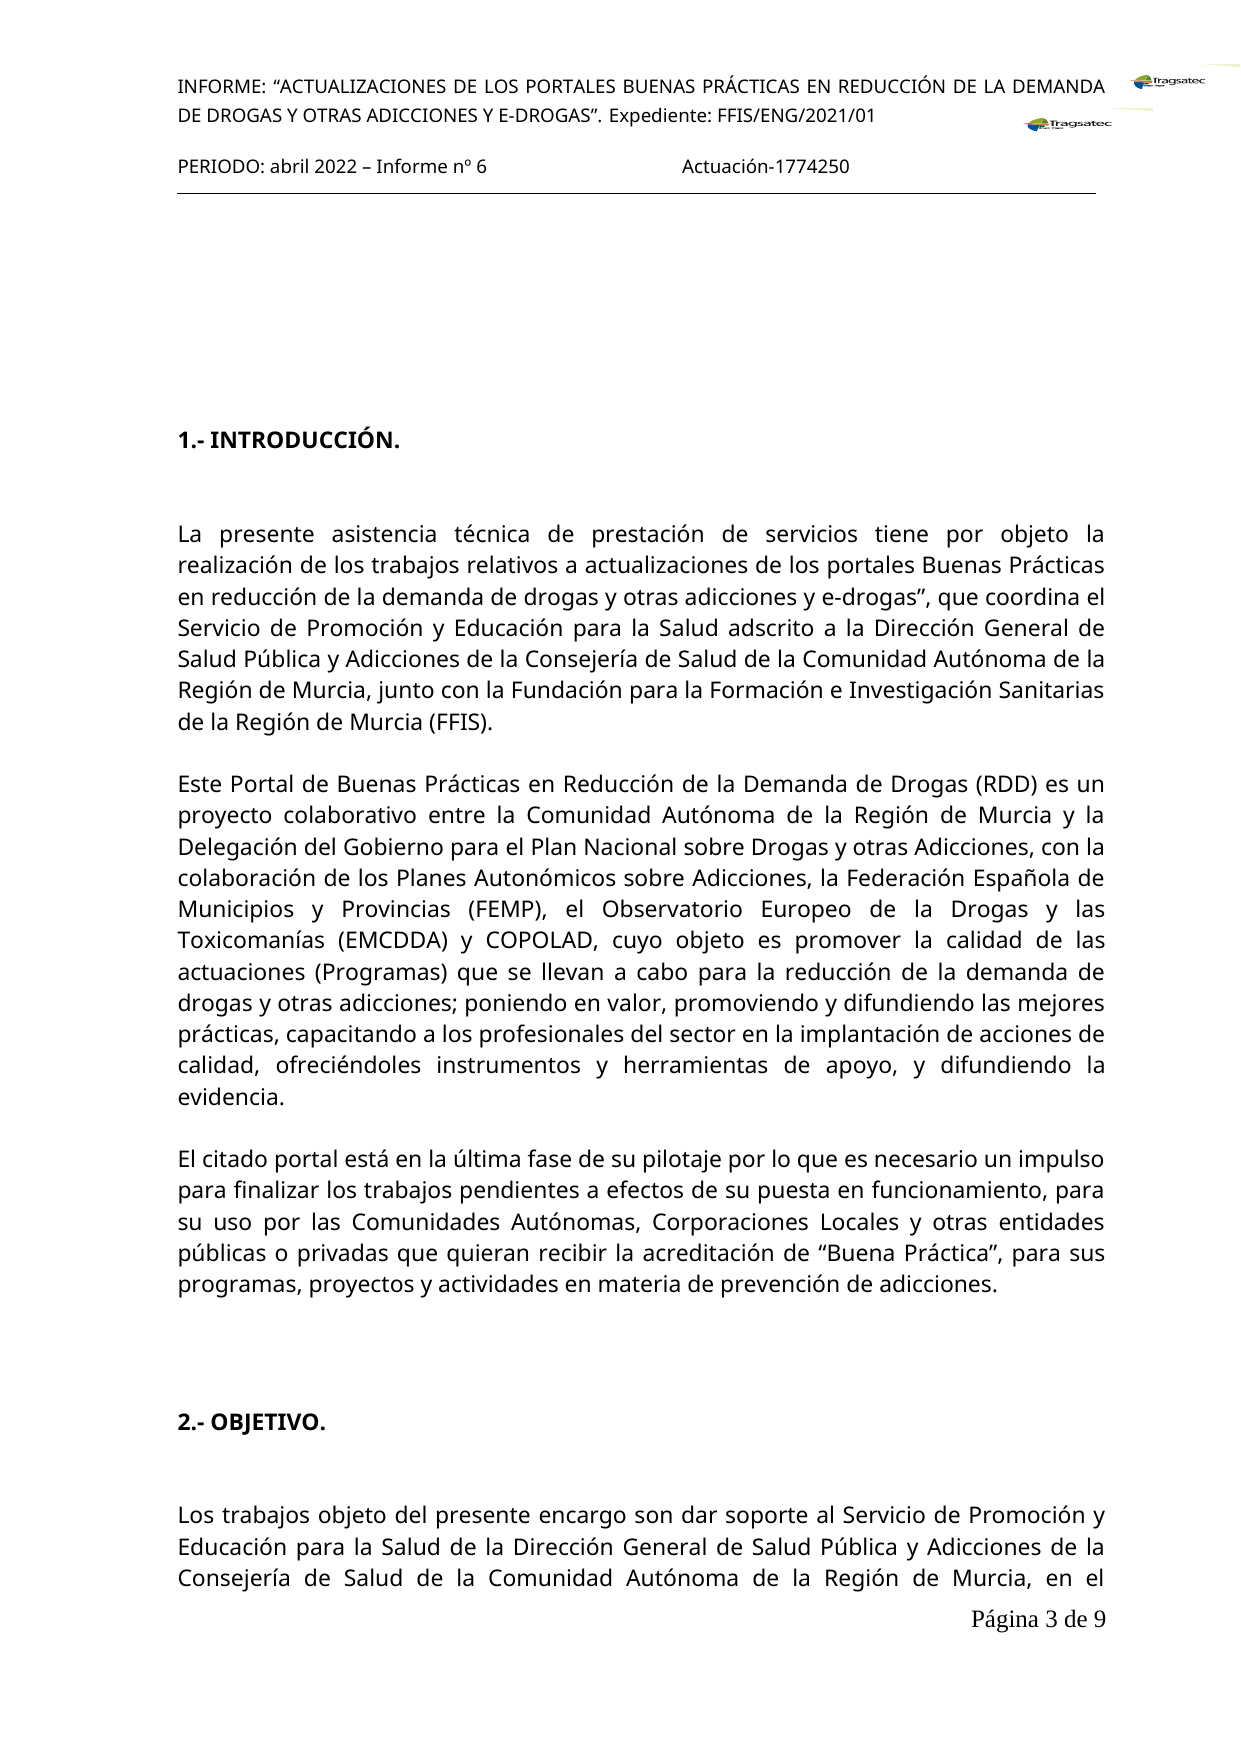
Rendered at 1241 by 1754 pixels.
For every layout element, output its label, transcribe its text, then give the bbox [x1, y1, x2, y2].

text El citado portal está en la última fase de su pilotaje por lo que es necesario un impulso para finalizar los trabajos pendientes a efectos de su puesta en funcionamiento, para su uso por las Comunidades Autónomas, Corporaciones Locales y otras entidades públicas o privadas que quieran recibir la acreditación de “Buena Práctica”, para sus programas, proyectos y actividades en materia de prevención de adicciones. [177, 1143, 1106, 1299]
text 1.- INTRODUCCIÓN. [177, 424, 1106, 455]
text Este Portal de Buenas Prácticas en Reducción de la Demanda de Drogas (RDD) es un proyecto colaborativo entre la Comunidad Autónoma de la Región de Murcia y la Delegación del Gobierno para el Plan Nacional sobre Drogas y otras Adicciones, con la colaboración de los Planes Autonómicos sobre Adicciones, la Federación Española de Municipios y Provincias (FEMP), el Observatorio Europeo de la Drogas y las Toxicomanías (EMCDDA) y COPOLAD, cuyo objeto es promover la calidad de las actuaciones (Programas) que se llevan a cabo para la reducción de la demanda de drogas y otras adicciones; poniendo en valor, promoviendo y difundiendo las mejores prácticas, capacitando a los profesionales del sector en la implantación de acciones de calidad, ofreciéndoles instrumentos y herramientas de apoyo, y difundiendo la evidencia. [177, 768, 1106, 1112]
text Los trabajos objeto del presente encargo son dar soporte al Servicio de Promoción y Educación para la Salud de la Dirección General de Salud Pública y Adicciones de la Consejería de Salud de la Comunidad Autónoma de la Región de Murcia, en el [177, 1499, 1106, 1593]
text 2.- OBJETIVO. [177, 1405, 1106, 1437]
text La presente asistencia técnica de prestación de servicios tiene por objeto la realización de los trabajos relativos a actualizaciones de los portales Buenas Prácticas en reducción de la demanda de drogas y otras adicciones y e-drogas”, que coordina el Servicio de Promoción y Educación para la Salud adscrito a la Dirección General de Salud Pública y Adicciones de la Consejería de Salud de la Comunidad Autónoma de la Región de Murcia, junto con la Fundación para la Formación e Investigación Sanitarias de la Región de Murcia (FFIS). [177, 518, 1106, 737]
